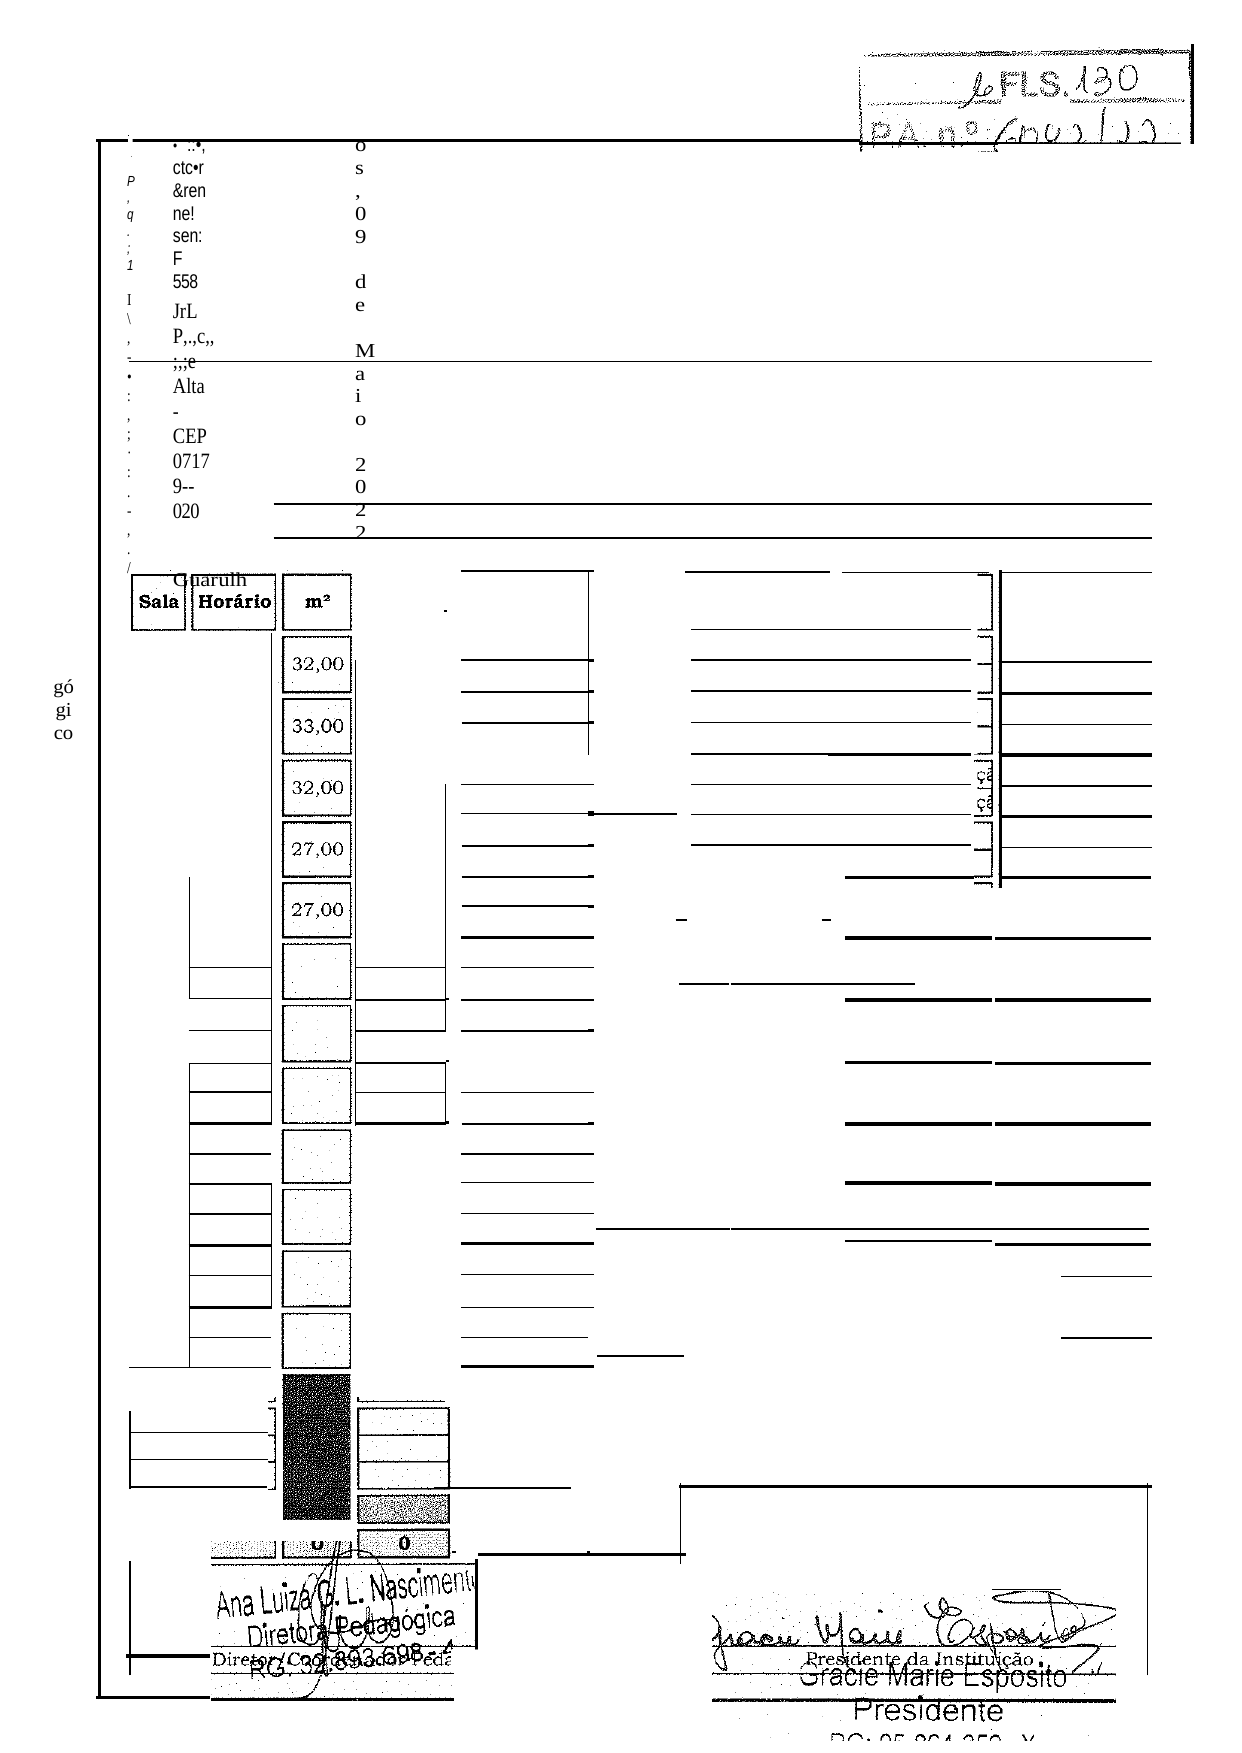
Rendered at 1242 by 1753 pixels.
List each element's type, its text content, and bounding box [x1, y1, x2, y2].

text P,q.;1 I\,-•:,;·:.-, ./ • ::•,ctc•r &renne!sen:F 558 [173, 142, 206, 292]
text JrL P,.,c,,;,;e Alta ! - CEP 07179--020 [173, 362, 206, 523]
text gógico [52, 675, 75, 744]
text JrL P,.,c,,;,;e Alta ! - CEP 07179--020 [173, 298, 206, 361]
text Guarulhos, 09 de Maio 2022 [355, 362, 359, 503]
text Guarulhos, 09 de Maio 2022 [355, 142, 359, 361]
